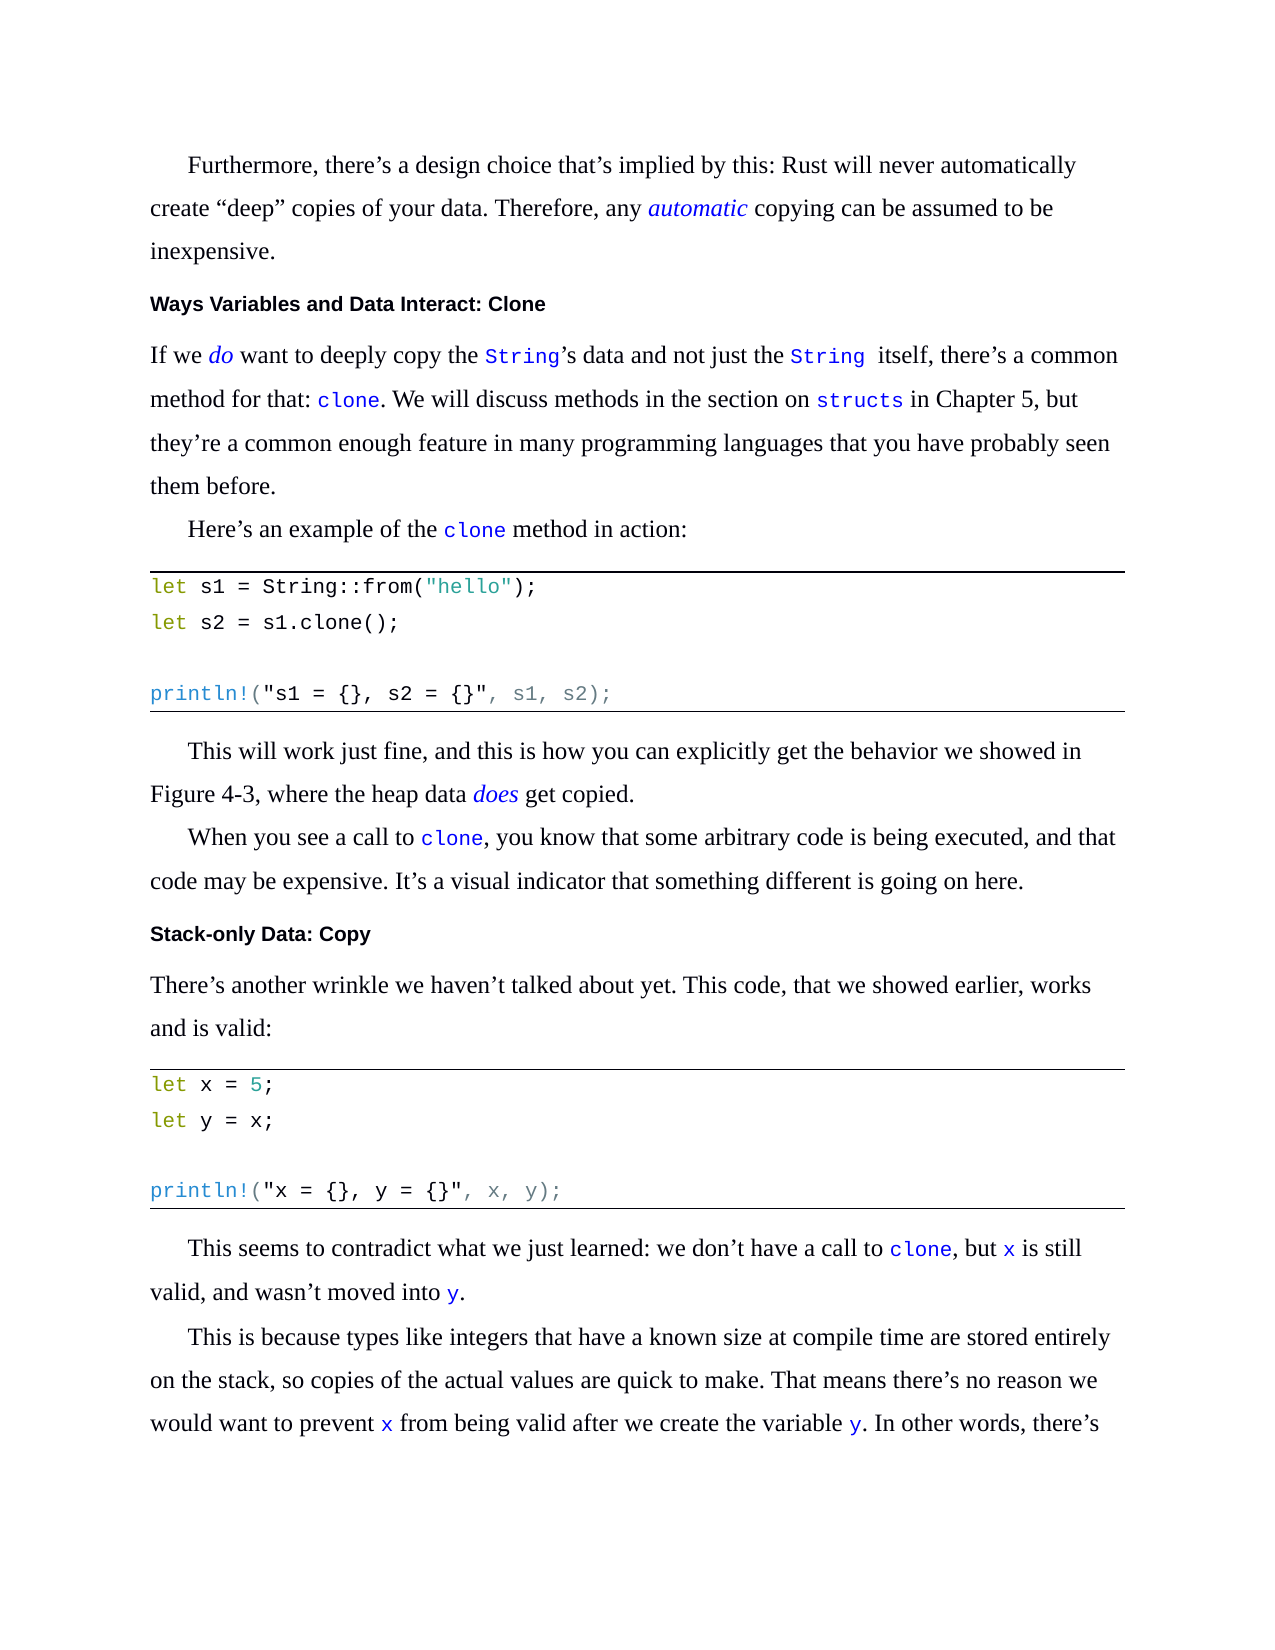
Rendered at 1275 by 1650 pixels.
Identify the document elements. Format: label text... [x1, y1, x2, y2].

text println!("x = {}, y = {}", x, y); [150, 1180, 1125, 1208]
text let s2 = s1.clone(); [150, 612, 1125, 636]
text Furthermore, there’s a design choice that’s implied by this: Rust will never automatically create “deep” copies of your data. Therefore, any automatic copying can be assumed to be inexpensive. [150, 150, 1125, 265]
text There’s another wrinkle we haven’t talked about yet. This code, that we showed earlier, works and is valid: [150, 970, 1125, 1042]
text let s1 = String::from("hello"); [150, 573, 1125, 600]
text Ways Variables and Data Interact: Clone [150, 292, 1125, 316]
text println!("s1 = {}, s2 = {}", s1, s2); [150, 683, 1125, 711]
text let y = x; [150, 1109, 1125, 1133]
text This seems to contradict what we just learned: we don’t have a call to clone, but x is still valid, and wasn’t moved into y. [150, 1233, 1125, 1307]
text This will work just fine, and this is how you can explicitly get the behavior we showed in Figure 4-3, where the heap data does get copied. [150, 736, 1125, 808]
text When you see a call to clone, you know that some arbitrary code is being executed, and that code may be expensive. It’s a visual indicator that something different is going on here. [150, 822, 1125, 895]
text If we do want to deeply copy the String’s data and not just the String itself, there’s a common method for that: clone. We will discuss methods in the section on structs in Chapter 5, but they’re a common enough feature in many programming languages that you have probably seen them before. [150, 340, 1125, 500]
text let x = 5; [150, 1070, 1125, 1098]
text Here’s an example of the clone method in action: [150, 514, 1125, 544]
text This is because types like integers that have a known size at compile time are stored entirely on the stack, so copies of the actual values are quick to make. That means there’s no reason we would want to prevent x from being valid after we create the variable y. In other words, there’s [150, 1322, 1125, 1438]
text Stack-only Data: Copy [150, 922, 1125, 946]
